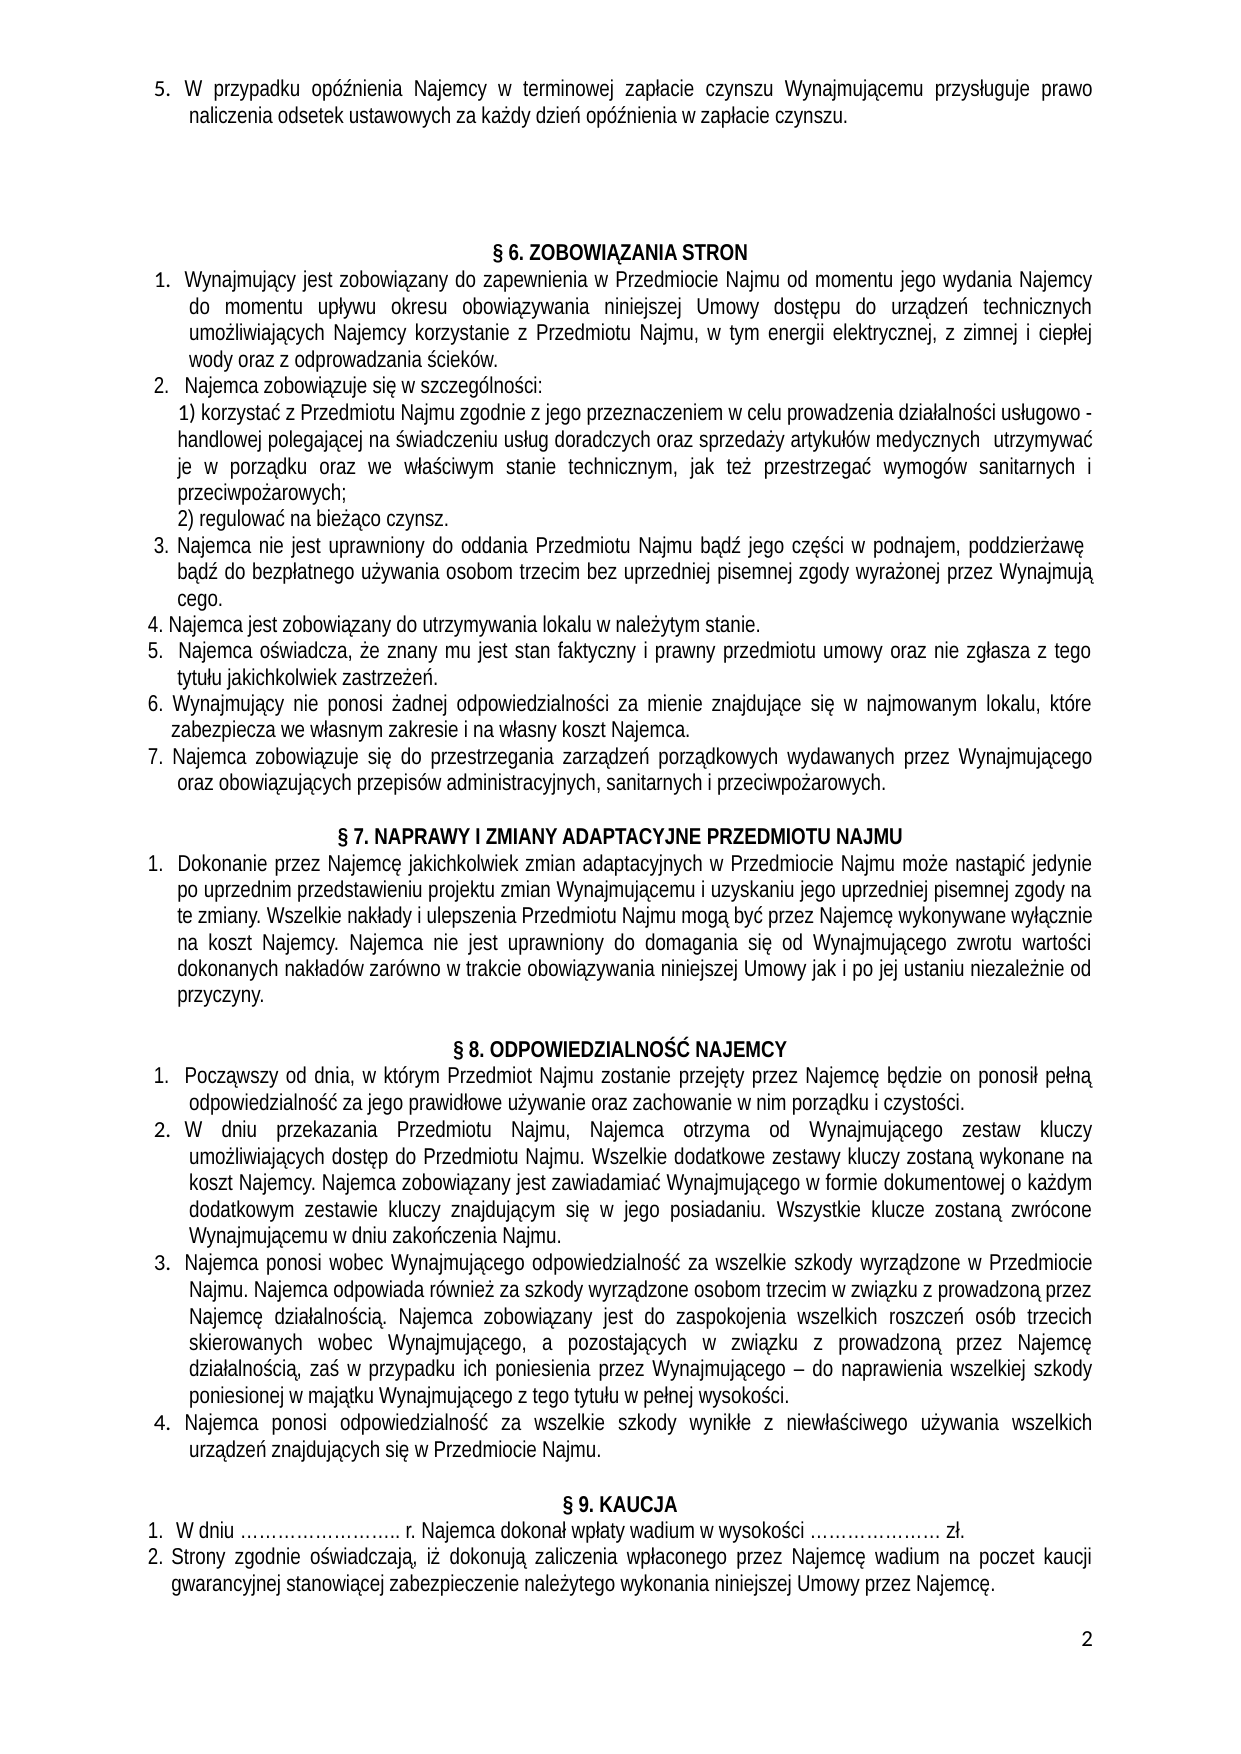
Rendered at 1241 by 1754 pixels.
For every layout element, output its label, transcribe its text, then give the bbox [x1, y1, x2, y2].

list Najemca ponosi wobec Wynajmującego odpowiedzialność za wszelkie szkody wyrządzone w Przedmiocie Najmu. Najemca odpowiada również za szkody wyrządzone osobom trzecim w związku z prowadzoną przez Najemcę działalnością. Najemca zobowiązany jest do zaspokojenia wszelkich roszczeń osób trzecich skierowanych wobec Wynajmującego, a pozostających w związku z prowadzoną przez Najemcę działalnością, zaś w przypadku ich poniesienia przez Wynajmującego – do naprawienia wszelkiej szkody poniesionej w majątku Wynajmującego z tego tytułu w pełnej wysokości. [153, 1248, 1093, 1408]
list W przypadku opóźnienia Najemcy w terminowej zapłacie czynszu Wynajmującemu przysługuje prawo naliczenia odsetek ustawowych za każdy dzień opóźnienia w zapłacie czynszu. [153, 74, 1093, 128]
list Strony zgodnie oświadczają, iż dokonują zaliczenia wpłaconego przez Najemcę wadium na poczet kaucji gwarancyjnej stanowiącej zabezpieczenie należytego wykonania niniejszej Umowy przez Najemcę. [148, 1543, 1093, 1596]
list 7. Najemca zobowiązuje się do przestrzegania zarządzeń porządkowych wydawanych przez Wynajmującego oraz obowiązujących przepisów administracyjnych, sanitarnych i przeciwpożarowych. [148, 743, 1093, 795]
text 1. Dokonanie przez Najemcę jakichkolwiek zmian adaptacyjnych w Przedmiocie Najmu może nastąpić jedynie po uprzednim przedstawieniu projektu zmian Wynajmującemu i uzyskaniu jego uprzedniej pisemnej zgody na te zmiany. Wszelkie nakłady i ulepszenia Przedmiotu Najmu mogą być przez Najemcę wykonywane wyłącznie na koszt Najemcy. Najemca nie jest uprawniony do domagania się od Wynajmującego zwrotu wartości dokonanych nakładów zarówno w trakcie obowiązywania niniejszej Umowy jak i po jej ustaniu niezależnie od przyczyny. [148, 850, 1093, 1008]
list 5. Najemca oświadcza, że znany mu jest stan faktyczny i prawny przedmiotu umowy oraz nie zgłasza z tego tytułu jakichkolwiek zastrzeżeń. [148, 637, 1093, 690]
list 4. Najemca jest zobowiązany do utrzymywania lokalu w należytym stanie. [148, 611, 1093, 637]
list Wynajmujący jest zobowiązany do zapewnienia w Przedmiocie Najmu od momentu jego wydania Najemcy do momentu upływu okresu obowiązywania niniejszej Umowy dostępu do urządzeń technicznych umożliwiających Najemcy korzystanie z Przedmiotu Najmu, w tym energii elektrycznej, z zimnej i ciepłej wody oraz z odprowadzania ścieków. [153, 265, 1093, 372]
list W dniu …………………….. r. Najemca dokonał wpłaty wadium w wysokości ………………… zł. [148, 1517, 1093, 1543]
list 6. Wynajmujący nie ponosi żadnej odpowiedzialności za mienie znajdujące się w najmowanym lokalu, które zabezpiecza we własnym zakresie i na własny koszt Najemca. [148, 690, 1093, 743]
list W dniu przekazania Przedmiotu Najmu, Najemca otrzyma od Wynajmującego zestaw kluczy umożliwiających dostęp do Przedmiotu Najmu. Wszelkie dodatkowe ze­stawy kluczy zostaną wykonane na koszt Najemcy. Najemca zobowiązany jest zawiadamiać Wynajmującego w formie dokumentowej o każdym dodatkowym zestawie kluczy znajdującym się w jego posiadaniu. Wszystkie klucze zostaną zwrócone Wynajmującemu w dniu zakończenia Najmu. [153, 1115, 1093, 1248]
list Najemca zobowiązuje się w szczególności: [153, 372, 1093, 398]
list regulować na bieżąco czynsz. [177, 505, 1093, 532]
list Najemca ponosi odpowiedzialność za wszelkie szkody wynikłe z niewłaściwego używania wszelkich urządzeń znajdujących się w Przedmiocie Najmu. [153, 1408, 1093, 1462]
list Począwszy od dnia, w którym Przedmiot Najmu zostanie przejęty przez Najemcę będzie on ponosił pełną odpowiedzialność za jego prawidłowe używanie oraz zachowanie w nim porządku i czystości. [153, 1062, 1093, 1115]
list korzystać z Przedmiotu Najmu zgodnie z jego przeznaczeniem w celu prowadzenia działalności usługowo - handlowej polegającej na świadczeniu usług doradczych oraz sprzedaży artykułów medycznych utrzymywać je w porządku oraz we właściwym stanie technicznym, jak też przestrzegać wymogów sanitarnych i przeciwpożarowych; [177, 398, 1093, 505]
text § 9. KAUCJA [148, 1491, 1093, 1517]
text § 8. ODPOWIEDZIALNOŚĆ NAJEMCY [148, 1036, 1093, 1062]
text § 6. ZOBOWIĄZANIA STRON [148, 238, 1093, 265]
text § 7. NAPRAWY I ZMIANY ADAPTACYJNE PRZEDMIOTU NAJMU [148, 823, 1093, 850]
list 3. Najemca nie jest uprawniony do oddania Przedmiotu Najmu bądź jego części w podnajem, poddzierżawę bądź do bezpłatnego używania osobom trzecim bez uprzedniej pisemnej zgody wyrażonej przez Wynajmują cego. [130, 532, 1093, 611]
